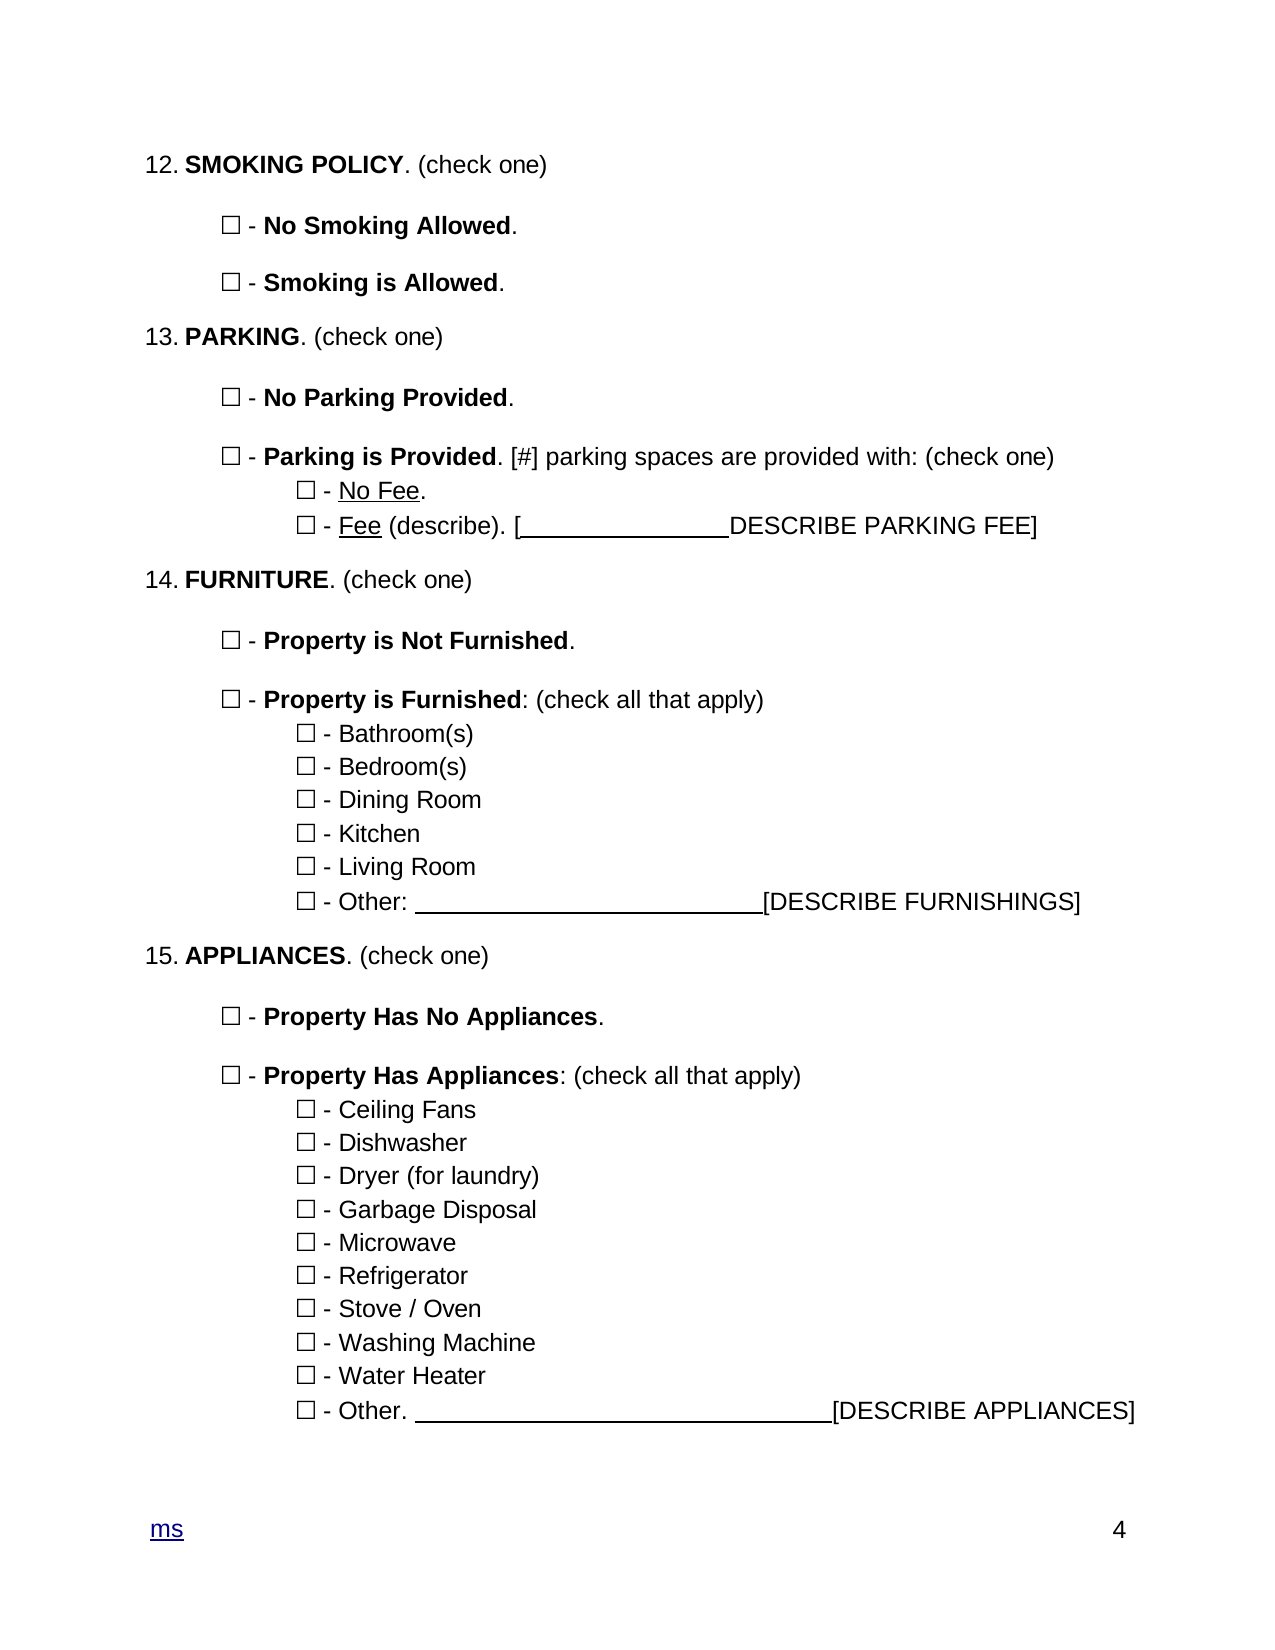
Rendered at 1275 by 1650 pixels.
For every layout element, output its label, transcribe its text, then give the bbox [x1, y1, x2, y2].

subtitle - No Parking Provided. [219, 379, 1206, 413]
list - Garbage Disposal [294, 1191, 1206, 1225]
list SMOKING POLICY. (check one) [144, 150, 1206, 179]
list APPLIANCES. (check one) [144, 941, 1206, 970]
list PARKING. (check one) [144, 322, 1206, 351]
list - Property is Furnished: (check all that apply) [219, 679, 1206, 716]
list - Other: [DESCRIBE FURNISHINGS] [294, 882, 1206, 918]
list - Dryer (for laundry) [294, 1158, 1206, 1191]
subtitle - No Smoking Allowed. [219, 208, 1206, 242]
list - Fee (describe). [ DESCRIBE PARKING FEE] [294, 506, 1206, 542]
list - Bathroom(s) [294, 716, 1206, 749]
list - Bedroom(s) [294, 749, 1206, 782]
subtitle - Property Has No Appliances. [219, 998, 1206, 1033]
list - Other. [DESCRIBE APPLIANCES] [294, 1391, 1206, 1427]
list - Refrigerator [294, 1258, 1206, 1291]
list - No Fee. [294, 473, 1206, 506]
list - Parking is Provided. [#] parking spaces are provided with: (check one) [219, 437, 1206, 473]
list - Living Room [294, 849, 1206, 882]
list - Washing Machine [294, 1324, 1206, 1358]
list - Microwave [294, 1225, 1206, 1258]
list - Smoking is Allowed. [219, 265, 1206, 299]
subtitle - Property is Not Furnished. [219, 623, 1206, 657]
list - Water Heater [294, 1358, 1206, 1391]
list - Kitchen [294, 815, 1206, 849]
list FURNITURE. (check one) [144, 565, 1206, 594]
list - Property Has Appliances: (check all that apply) [219, 1056, 1206, 1092]
list - Dishwasher [294, 1125, 1206, 1158]
list - Stove / Oven [294, 1291, 1206, 1324]
list - Dining Room [294, 782, 1206, 815]
list - Ceiling Fans [294, 1092, 1206, 1125]
